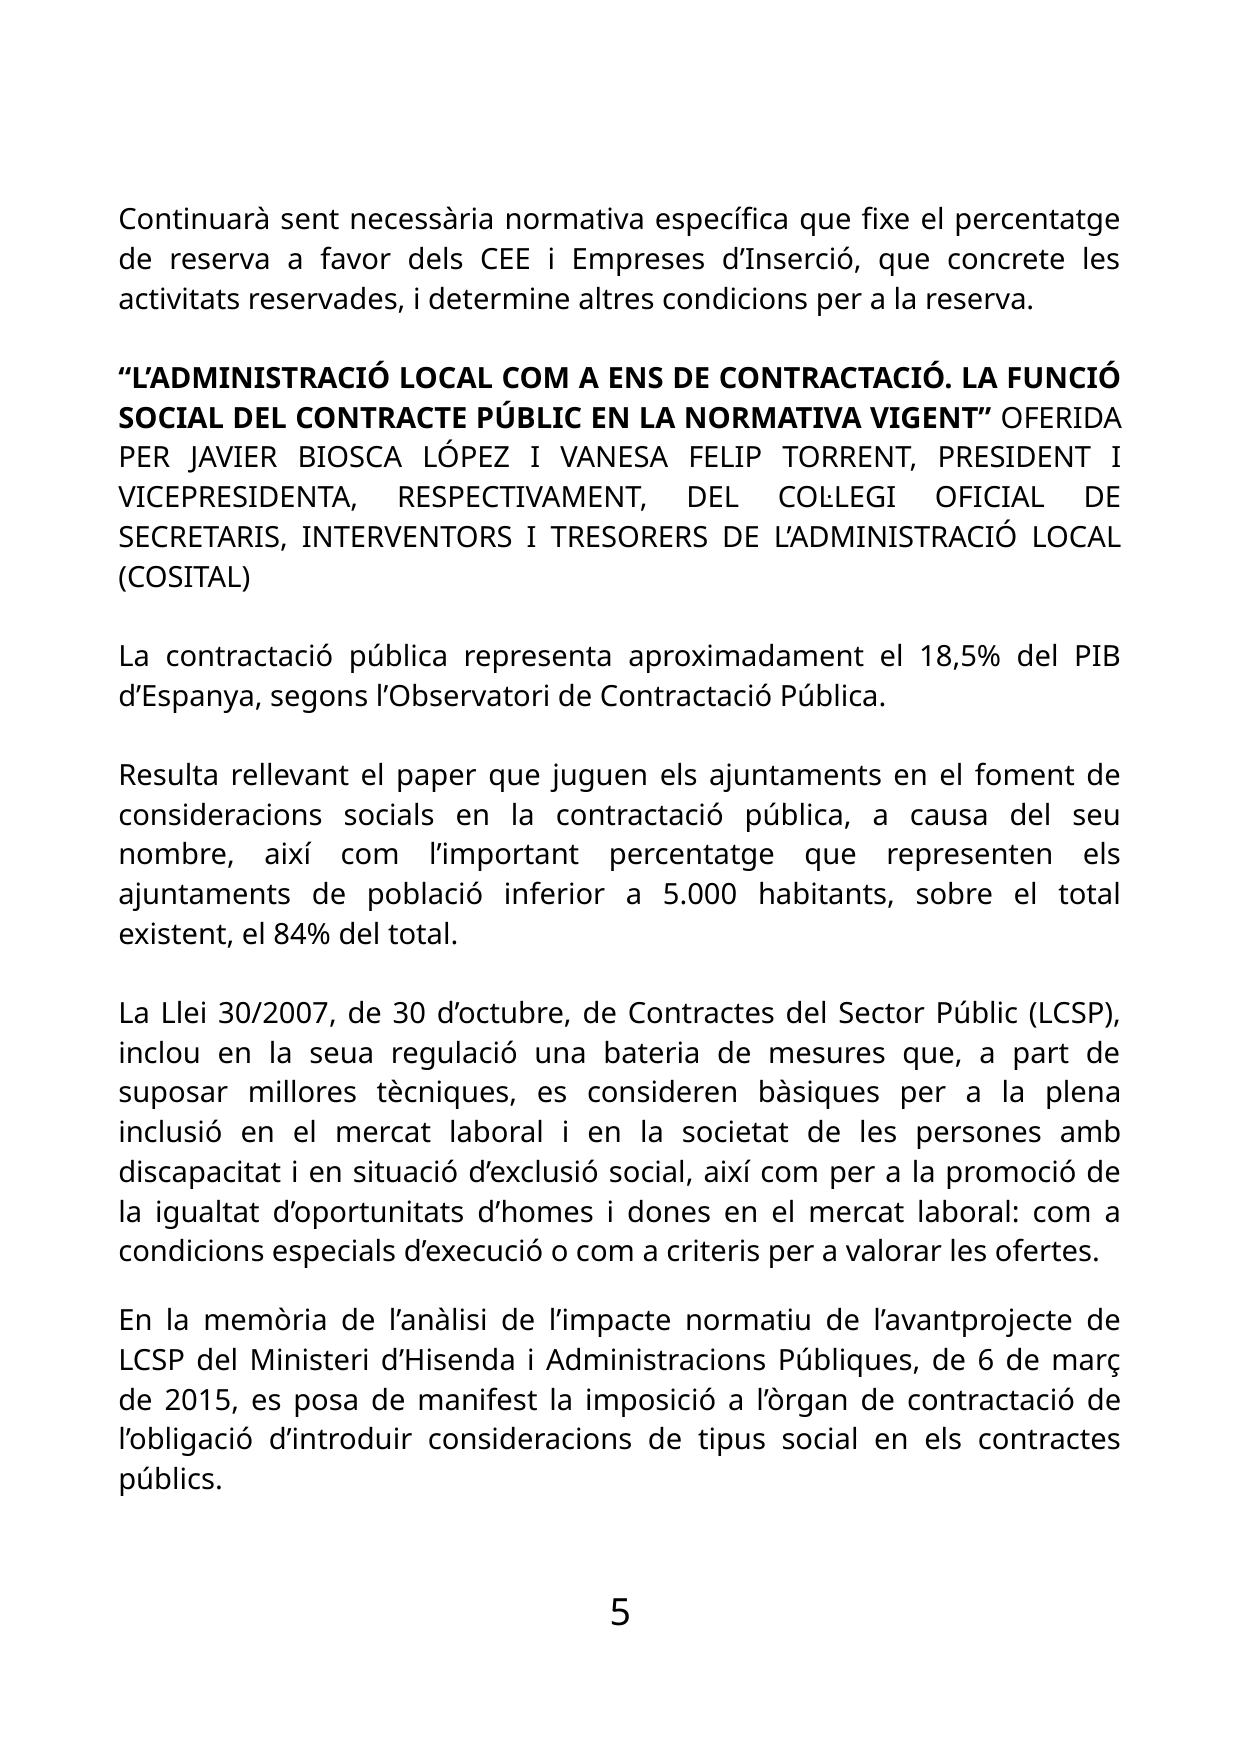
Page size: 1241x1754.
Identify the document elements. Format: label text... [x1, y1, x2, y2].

text Resulta rellevant el paper que juguen els ajuntaments en el foment de consideracions socials en la contractació pública, a causa del seu nombre, així com l’important percentatge que representen els ajuntaments de població inferior a 5.000 habitants, sobre el total existent, el 84% del total. [118, 754, 1122, 953]
text Continuarà sent necessària normativa específica que fixe el percentatge de reserva a favor dels CEE i Empreses d’Inserció, que concrete les activitats reservades, i determine altres condicions per a la reserva. [118, 199, 1122, 318]
text “L’ADMINISTRACIÓ LOCAL COM A ENS DE CONTRACTACIÓ. LA FUNCIÓ SOCIAL DEL CONTRACTE PÚBLIC EN LA NORMATIVA VIGENT” OFERIDA PER JAVIER BIOSCA LÓPEZ I VANESA FELIP TORRENT, PRESIDENT I VICEPRESIDENTA, RESPECTIVAMENT, DEL COL·LEGI OFICIAL DE SECRETARIS, INTERVENTORS I TRESORERS DE L’ADMINISTRACIÓ LOCAL (COSITAL) [118, 357, 1122, 596]
text La contractació pública representa aproximadament el 18,5% del PIB d’Espanya, segons l’Observatori de Contractació Pública. [118, 635, 1122, 714]
text En la memòria de l’anàlisi de l’impacte normatiu de l’avantprojecte de LCSP del Ministeri d’Hisenda i Administracions Públiques, de 6 de març de 2015, es posa de manifest la imposició a l’òrgan de contractació de l’obligació d’introduir consideracions de tipus social en els contractes públics. [118, 1299, 1122, 1498]
text La Llei 30/2007, de 30 d’octubre, de Contractes del Sector Públic (LCSP), inclou en la seua regulació una bateria de mesures que, a part de suposar millores tècniques, es consideren bàsiques per a la plena inclusió en el mercat laboral i en la societat de les persones amb discapacitat i en situació d’exclusió social, així com per a la promoció de la igualtat d’oportunitats d’homes i dones en el mercat laboral: com a condicions especials d’execució o com a criteris per a valorar les ofertes. [118, 992, 1122, 1270]
